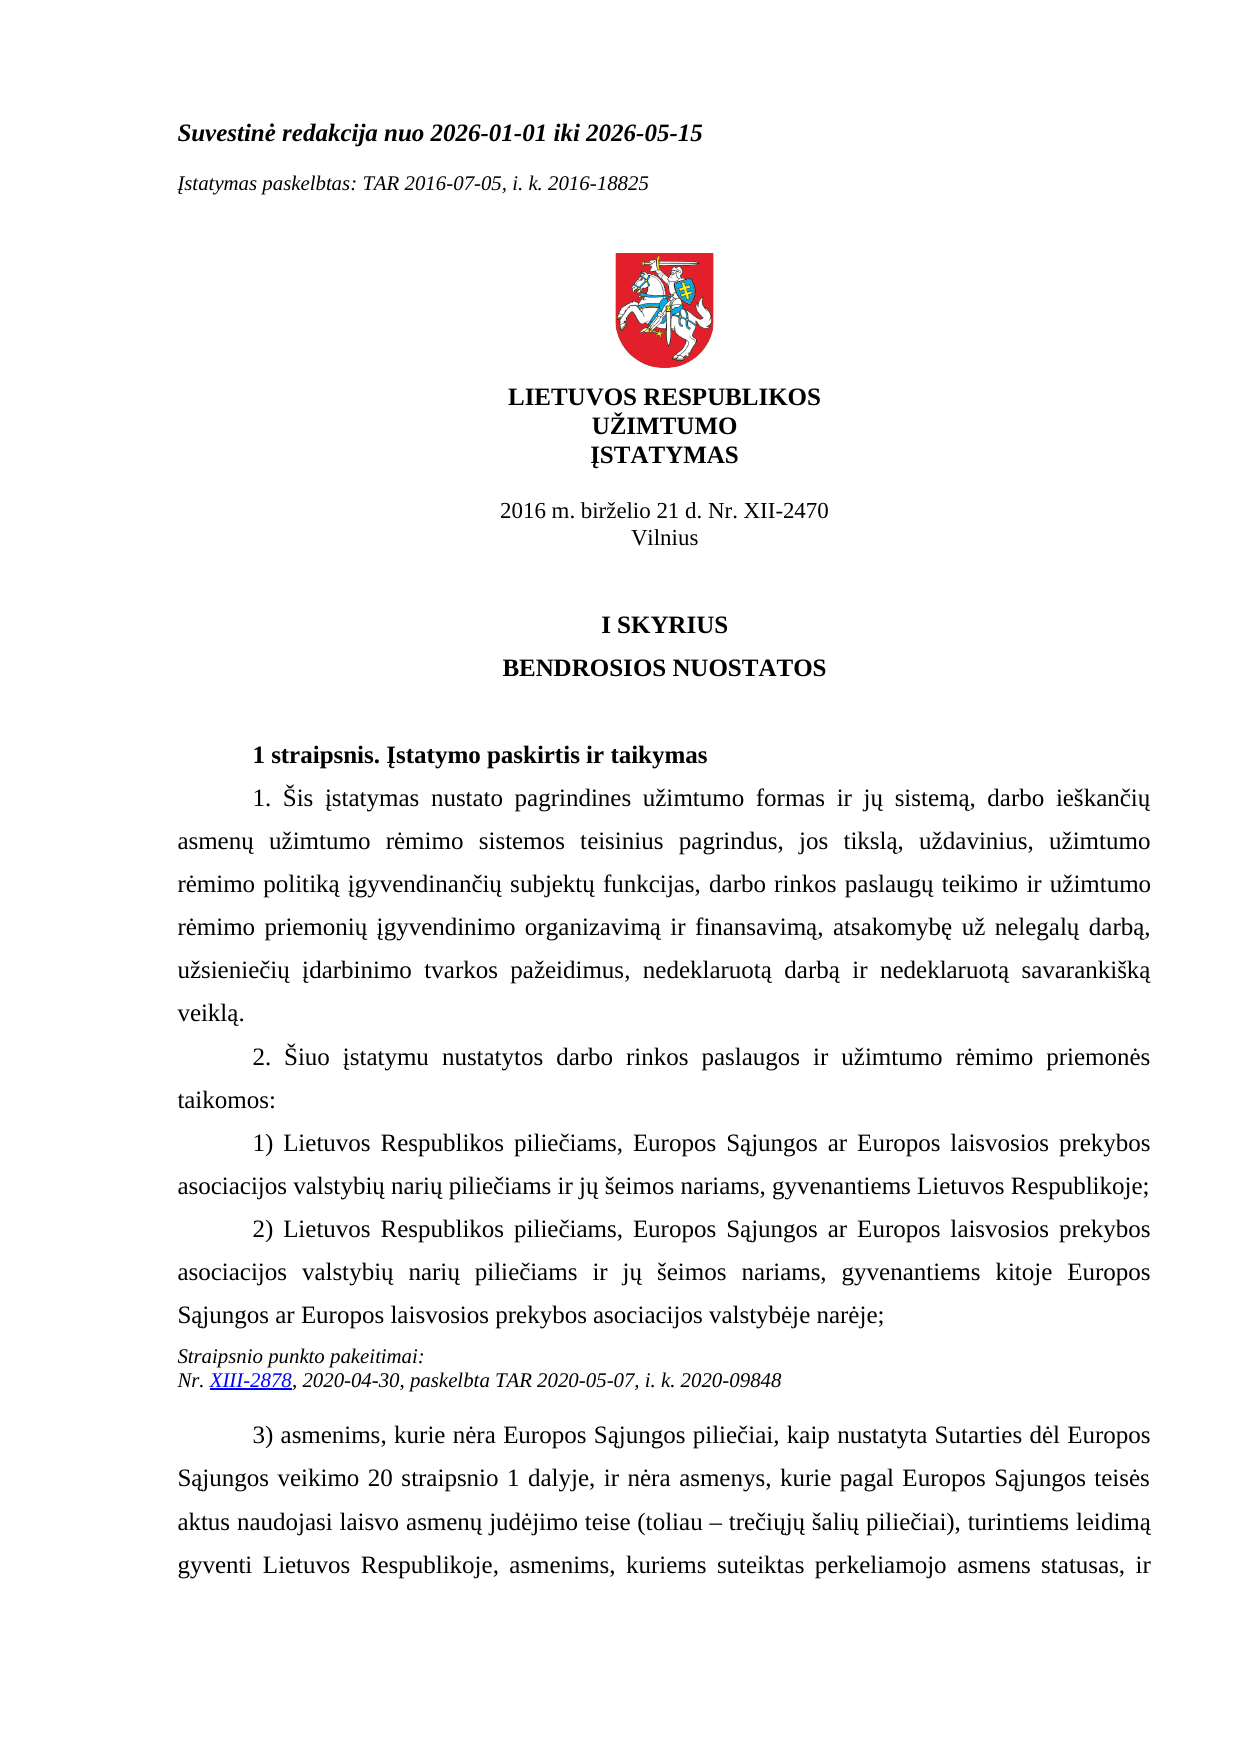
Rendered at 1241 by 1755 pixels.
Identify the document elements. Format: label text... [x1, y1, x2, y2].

text 3) asmenims, kurie nėra Europos Sąjungos piliečiai, kaip nustatyta Sutarties dėl Europos Sąjungos veikimo 20 straipsnio 1 dalyje, ir nėra asmenys, kurie pagal Europos Sąjungos teisės aktus naudojasi laisvo asmenų judėjimo teise (toliau – trečiųjų šalių piliečiai), turintiems leidimą gyventi Lietuvos Respublikoje, asmenims, kuriems suteiktas perkeliamojo asmens statusas, ir [177, 1420, 1152, 1578]
text 2016 m. birželio 21 d. Nr. XII-2470 [177, 497, 1152, 524]
text Nr. XIII-2878, 2020-04-30, paskelbta TAR 2020-05-07, i. k. 2020-09848 [177, 1368, 1152, 1392]
text UŽIMTUMO [177, 411, 1152, 440]
text Suvestinė redakcija nuo 2026-01-01 iki 2026-05-15 [177, 118, 1152, 147]
text 1 straipsnis. Įstatymo paskirtis ir taikymas [177, 740, 1152, 768]
text 1) Lietuvos Respublikos piliečiams, Europos Sąjungos ar Europos laisvosios prekybos asociacijos valstybių narių piliečiams ir jų šeimos nariams, gyvenantiems Lietuvos Respublikoje; [177, 1128, 1152, 1200]
text Įstatymas paskelbtas: TAR 2016-07-05, i. k. 2016-18825 [177, 171, 1152, 195]
text BENDROSIOS NUOSTATOS [177, 653, 1152, 682]
text Vilnius [177, 524, 1152, 550]
text 2. Šiuo įstatymu nustatytos darbo rinkos paslaugos ir užimtumo rėmimo priemonės taikomos: [177, 1042, 1152, 1113]
text ĮSTATYMAS [177, 440, 1152, 468]
text LIETUVOS RESPUBLIKOS [177, 382, 1152, 411]
text Straipsnio punkto pakeitimai: [177, 1343, 1152, 1368]
text 2) Lietuvos Respublikos piliečiams, Europos Sąjungos ar Europos laisvosios prekybos asociacijos valstybių narių piliečiams ir jų šeimos nariams, gyvenantiems kitoje Europos Sąjungos ar Europos laisvosios prekybos asociacijos valstybėje narėje; [177, 1214, 1152, 1329]
text 1. Šis įstatymas nustato pagrindines užimtumo formas ir jų sistemą, darbo ieškančių asmenų užimtumo rėmimo sistemos teisinius pagrindus, jos tikslą, uždavinius, užimtumo rėmimo politiką įgyvendinančių subjektų funkcijas, darbo rinkos paslaugų teikimo ir užimtumo rėmimo priemonių įgyvendinimo organizavimą ir finansavimą, atsakomybę už nelegalų darbą, užsieniečių įdarbinimo tvarkos pažeidimus, nedeklaruotą darbą ir nedeklaruotą savarankišką veiklą. [177, 783, 1152, 1027]
text I SKYRIUS [177, 610, 1152, 639]
